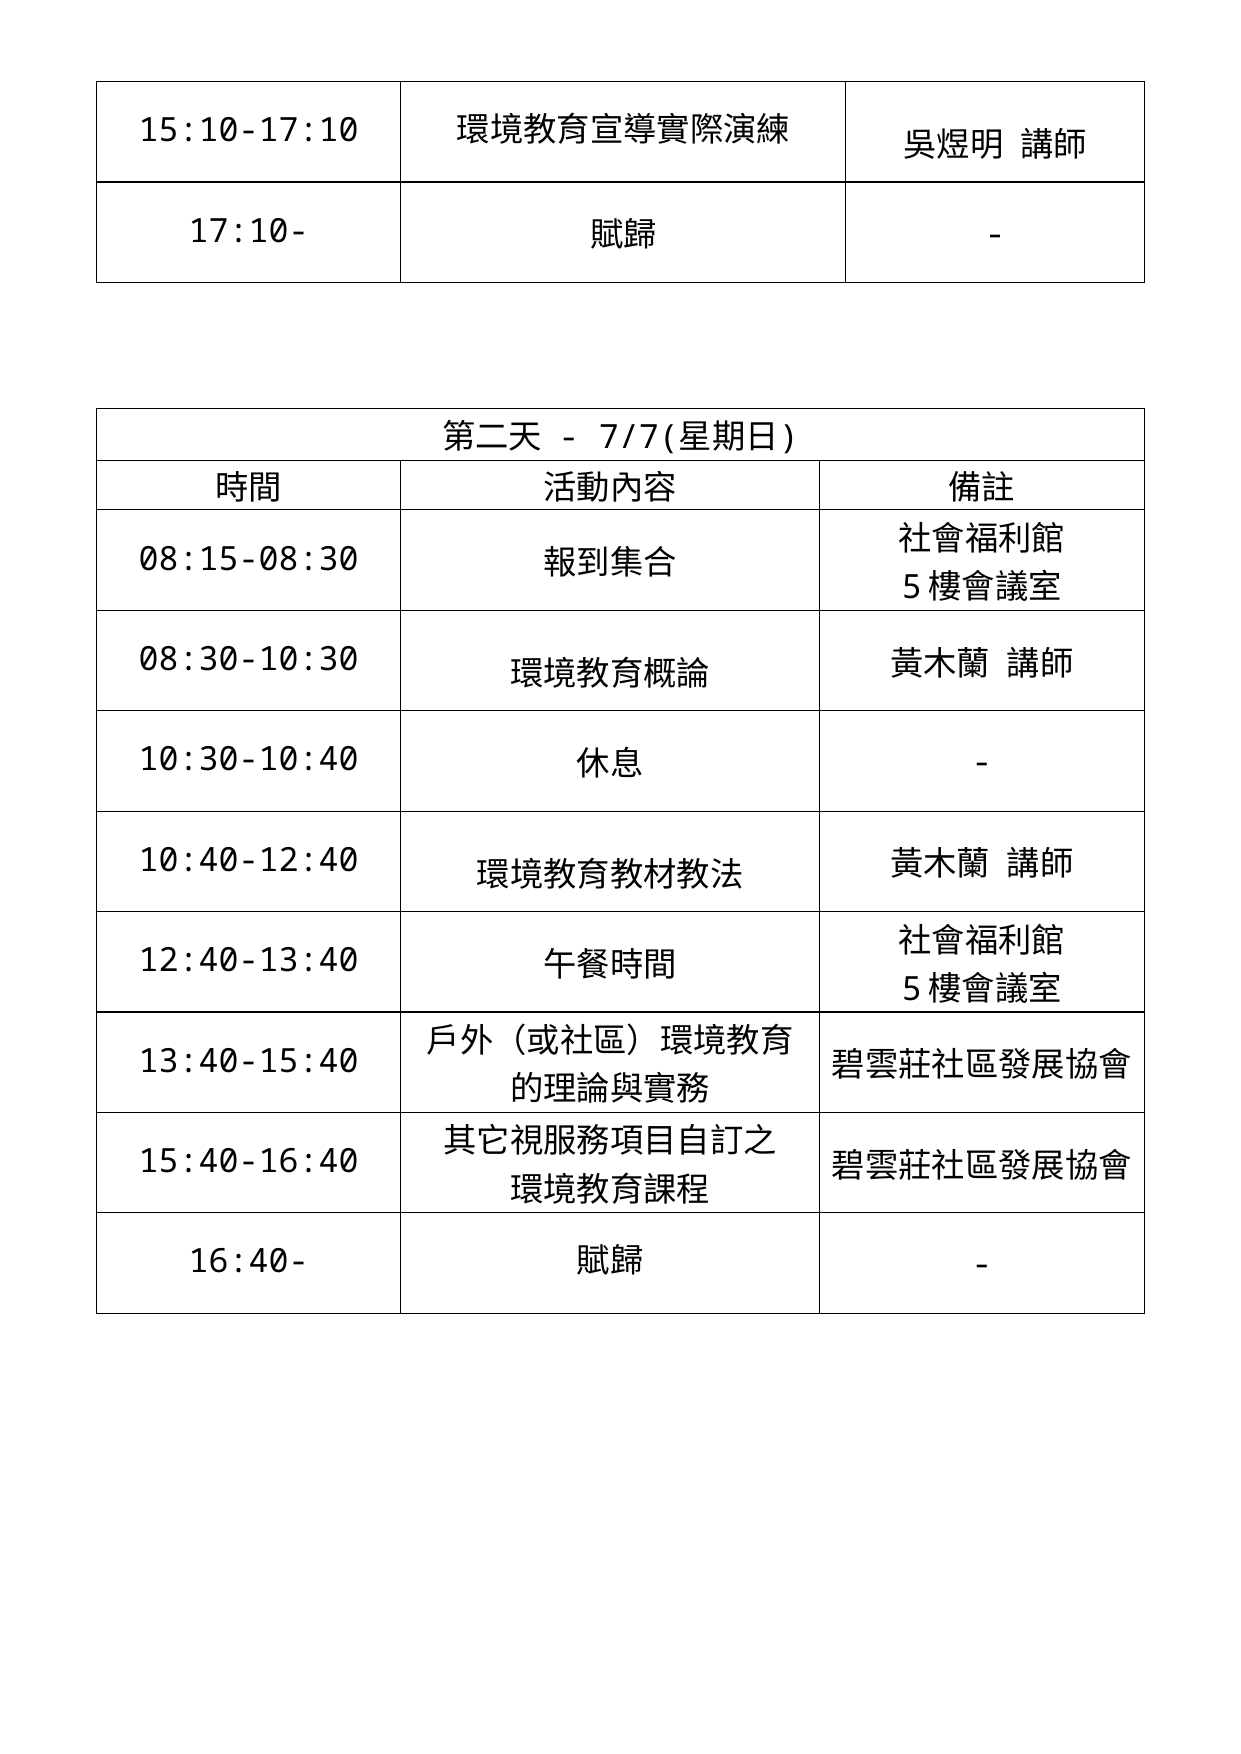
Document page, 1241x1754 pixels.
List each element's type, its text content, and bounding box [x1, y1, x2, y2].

table_cell 08:30-10:30 [97, 611, 400, 710]
table_cell 碧雲莊社區發展協會 [820, 1113, 1144, 1212]
table_cell 碧雲莊社區發展協會 [820, 1013, 1144, 1112]
table_cell 13:40-15:40 [97, 1013, 400, 1112]
table_cell 賦歸 [401, 1213, 819, 1313]
table_cell 15:40-16:40 [97, 1113, 400, 1212]
table_cell 休息 [401, 711, 819, 811]
table_cell 環境教育概論 [401, 611, 819, 710]
table_cell 10:40-12:40 [97, 812, 400, 911]
table_cell 15:10-17:10 [97, 82, 400, 181]
table_cell 社會福利館 5樓會議室 [820, 912, 1144, 1011]
table_cell 社會福利館 5樓會議室 [820, 510, 1144, 610]
table_cell 吳煜明 講師 [846, 82, 1144, 181]
table_cell 環境教育宣導實際演練 [401, 82, 845, 181]
table_cell 戶外（或社區）環境教育 的理論與實務 [401, 1013, 819, 1112]
table_cell 活動內容 [401, 461, 819, 509]
table_cell - [820, 1213, 1144, 1313]
table_cell 其它視服務項目自訂之 環境教育課程 [401, 1113, 819, 1212]
table_cell 黃木蘭 講師 [820, 812, 1144, 911]
table_cell 環境教育教材教法 [401, 812, 819, 911]
table_cell 時間 [97, 461, 400, 509]
table_cell 報到集合 [401, 510, 819, 610]
table_header 第二天 - 7/7(星期日) [97, 409, 1144, 460]
table_cell 10:30-10:40 [97, 711, 400, 811]
table_cell 賦歸 [401, 183, 845, 282]
table_cell 備註 [820, 461, 1144, 509]
table_cell 黃木蘭 講師 [820, 611, 1144, 710]
table_cell 午餐時間 [401, 912, 819, 1011]
table_cell - [846, 183, 1144, 282]
table_cell - [820, 711, 1144, 811]
table_cell 12:40-13:40 [97, 912, 400, 1011]
table_cell 17:10- [97, 183, 400, 282]
table_cell 16:40- [97, 1213, 400, 1313]
table_cell 08:15-08:30 [97, 510, 400, 610]
